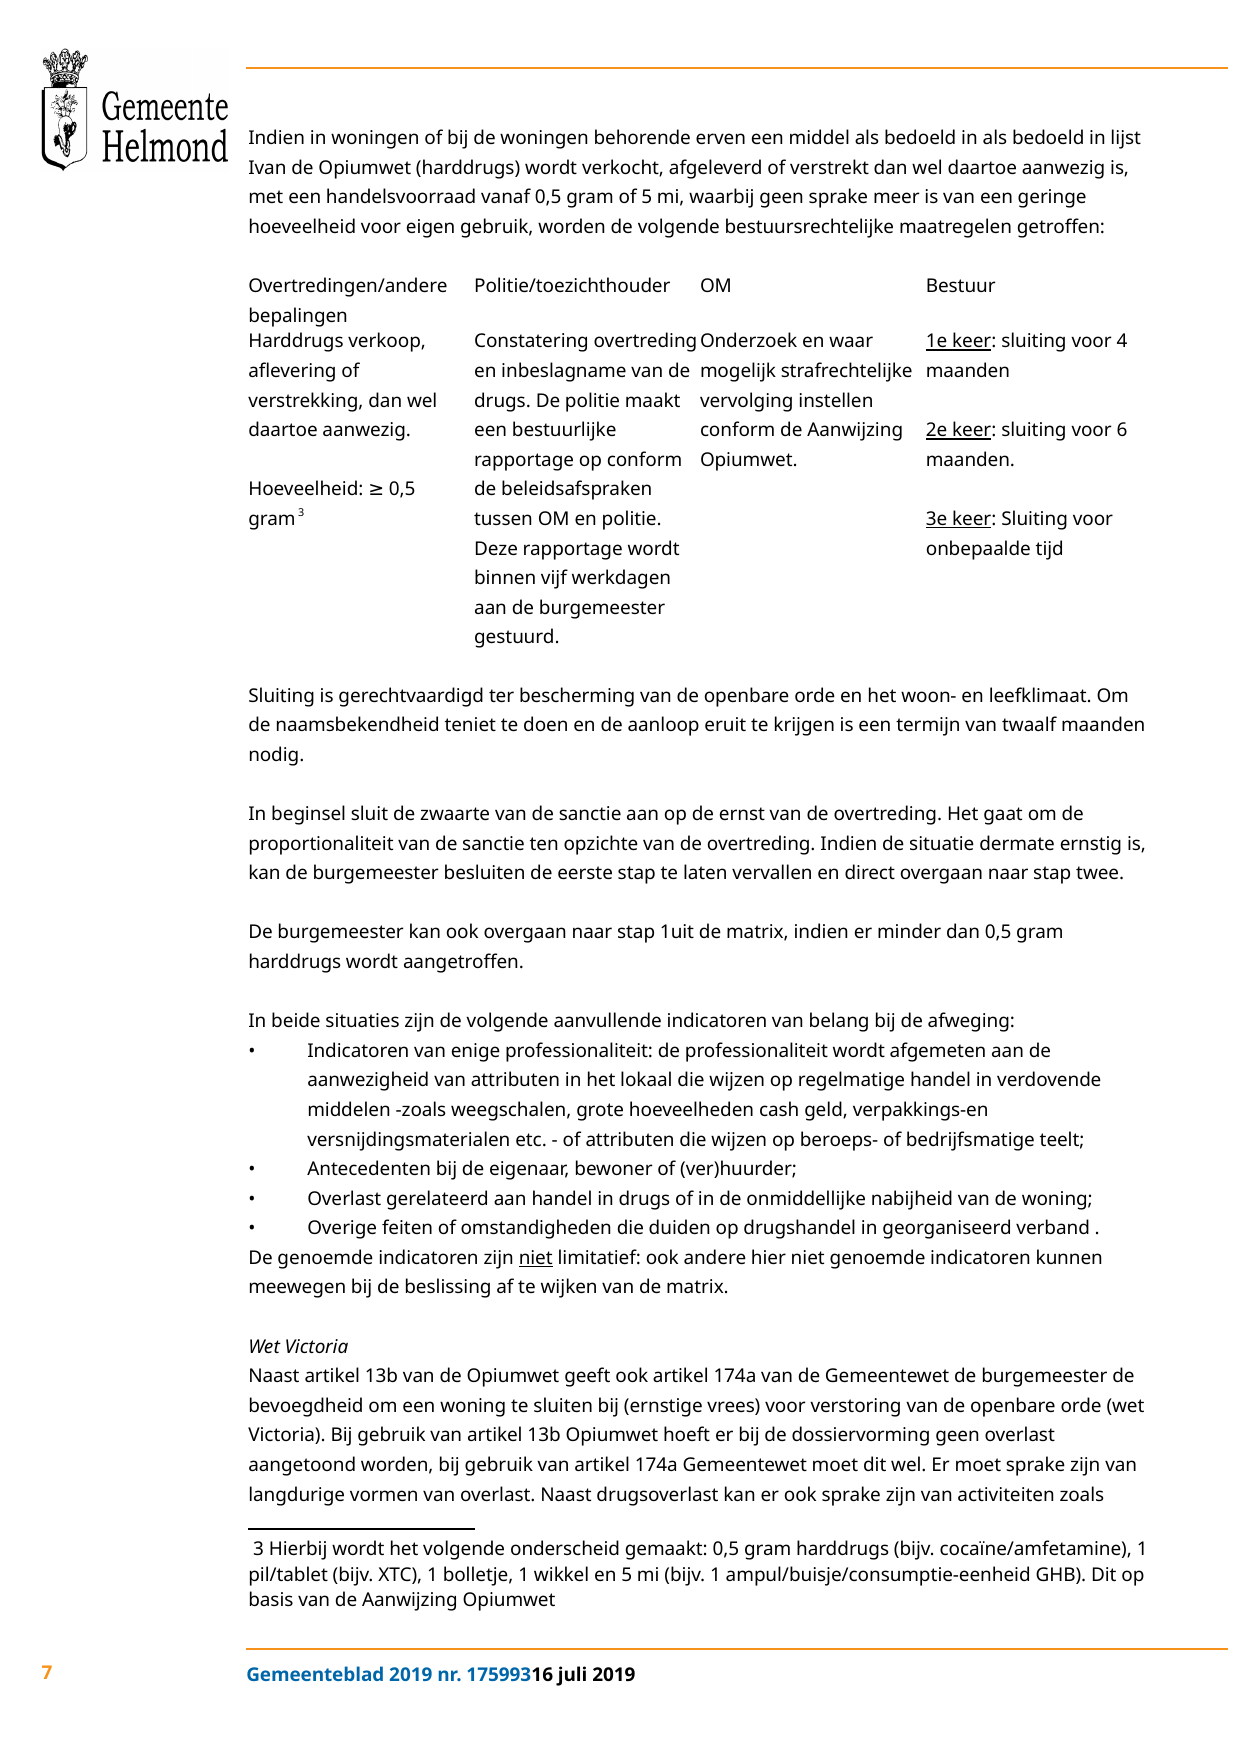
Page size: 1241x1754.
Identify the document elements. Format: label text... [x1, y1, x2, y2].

text In beide situaties zijn de volgende aanvullende indicatoren van belang bij de afweging: [248, 1007, 1152, 1033]
list Indicatoren van enige professionaliteit: de professionaliteit wordt afgemeten aan de aanwezigheid van attributen in het lokaal die wijzen op regelmatige handel in verdovende middelen -zoals weegschalen, grote hoeveelheden cash geld, verpakkings-en versnijdingsmaterialen etc. - of attributen die wijzen op beroeps- of bedrijfsmatige teelt; [248, 1037, 1152, 1152]
table_cell Constatering overtreding en inbeslagname van de drugs. De politie maakt een bestuurlijke rapportage op conform de beleidsafspraken tussen OM en politie. Deze rapportage wordt binnen vijf werkdagen aan de burgemeester gestuurd. [474, 328, 700, 649]
picture [41, 47, 231, 172]
text Wet Victoria [248, 1333, 1152, 1359]
table_header Politie/toezichthouder [474, 273, 700, 328]
table_cell Onderzoek en waar mogelijk strafrechtelijke vervolging instellen conform de Aanwijzing Opiumwet. [700, 328, 926, 649]
table_header Bestuur [926, 273, 1152, 328]
list Antecedenten bij de eigenaar, bewoner of (ver)huurder; [248, 1155, 1152, 1181]
text In beginsel sluit de zwaarte van de sanctie aan op de ernst van de overtreding. Het gaat om de proportionaliteit van de sanctie ten opzichte van de overtreding. Indien de situatie dermate ernstig is, kan de burgemeester besluiten de eerste stap te laten vervallen en direct overgaan naar stap twee. [248, 800, 1152, 885]
list Overlast gerelateerd aan handel in drugs of in de onmiddellijke nabijheid van de woning; [248, 1185, 1152, 1211]
text De genoemde indicatoren zijn niet limitatief: ook andere hier niet genoemde indicatoren kunnen meewegen bij de beslissing af te wijken van de matrix. [248, 1244, 1152, 1299]
table_cell Harddrugs verkoop, aflevering of verstrekking, dan wel daartoe aanwezig. Hoeveelheid: ≥ 0,5 gram [248, 328, 474, 649]
list Overige feiten of omstandigheden die duiden op drugshandel in georganiseerd verband . [248, 1214, 1152, 1240]
text Naast artikel 13b van de Opiumwet geeft ook artikel 174a van de Gemeentewet de burgemeester de bevoegdheid om een woning te sluiten bij (ernstige vrees) voor verstoring van de openbare orde (wet Victoria). Bij gebruik van artikel 13b Opiumwet hoeft er bij de dossiervorming geen overlast aangetoond worden, bij gebruik van artikel 174a Gemeentewet moet dit wel. Er moet sprake zijn van langdurige vormen van overlast. Naast drugsoverlast kan er ook sprake zijn van activiteiten zoals [248, 1362, 1152, 1507]
text Sluiting is gerechtvaardigd ter bescherming van de openbare orde en het woon- en leefklimaat. Om de naamsbekendheid teniet te doen en de aanloop eruit te krijgen is een termijn van twaalf maanden nodig. [248, 682, 1152, 767]
table_header OM [700, 273, 926, 328]
table_header Overtredingen/andere bepalingen [248, 273, 474, 328]
text Indien in woningen of bij de woningen behorende erven een middel als bedoeld in als bedoeld in lijst Ivan de Opiumwet (harddrugs) wordt verkocht, afgeleverd of verstrekt dan wel daartoe aanwezig is, met een handelsvoorraad vanaf 0,5 gram of 5 mi, waarbij geen sprake meer is van een geringe hoeveelheid voor eigen gebruik, worden de volgende bestuursrechtelijke maatregelen getroffen: [248, 124, 1152, 239]
text De burgemeester kan ook overgaan naar stap 1uit de matrix, indien er minder dan 0,5 gram harddrugs wordt aangetroffen. [248, 919, 1152, 974]
table_cell 1e keer: sluiting voor 4 maanden 2e keer: sluiting voor 6 maanden. 3e keer: Sluiting voor onbepaalde tijd [926, 328, 1152, 649]
